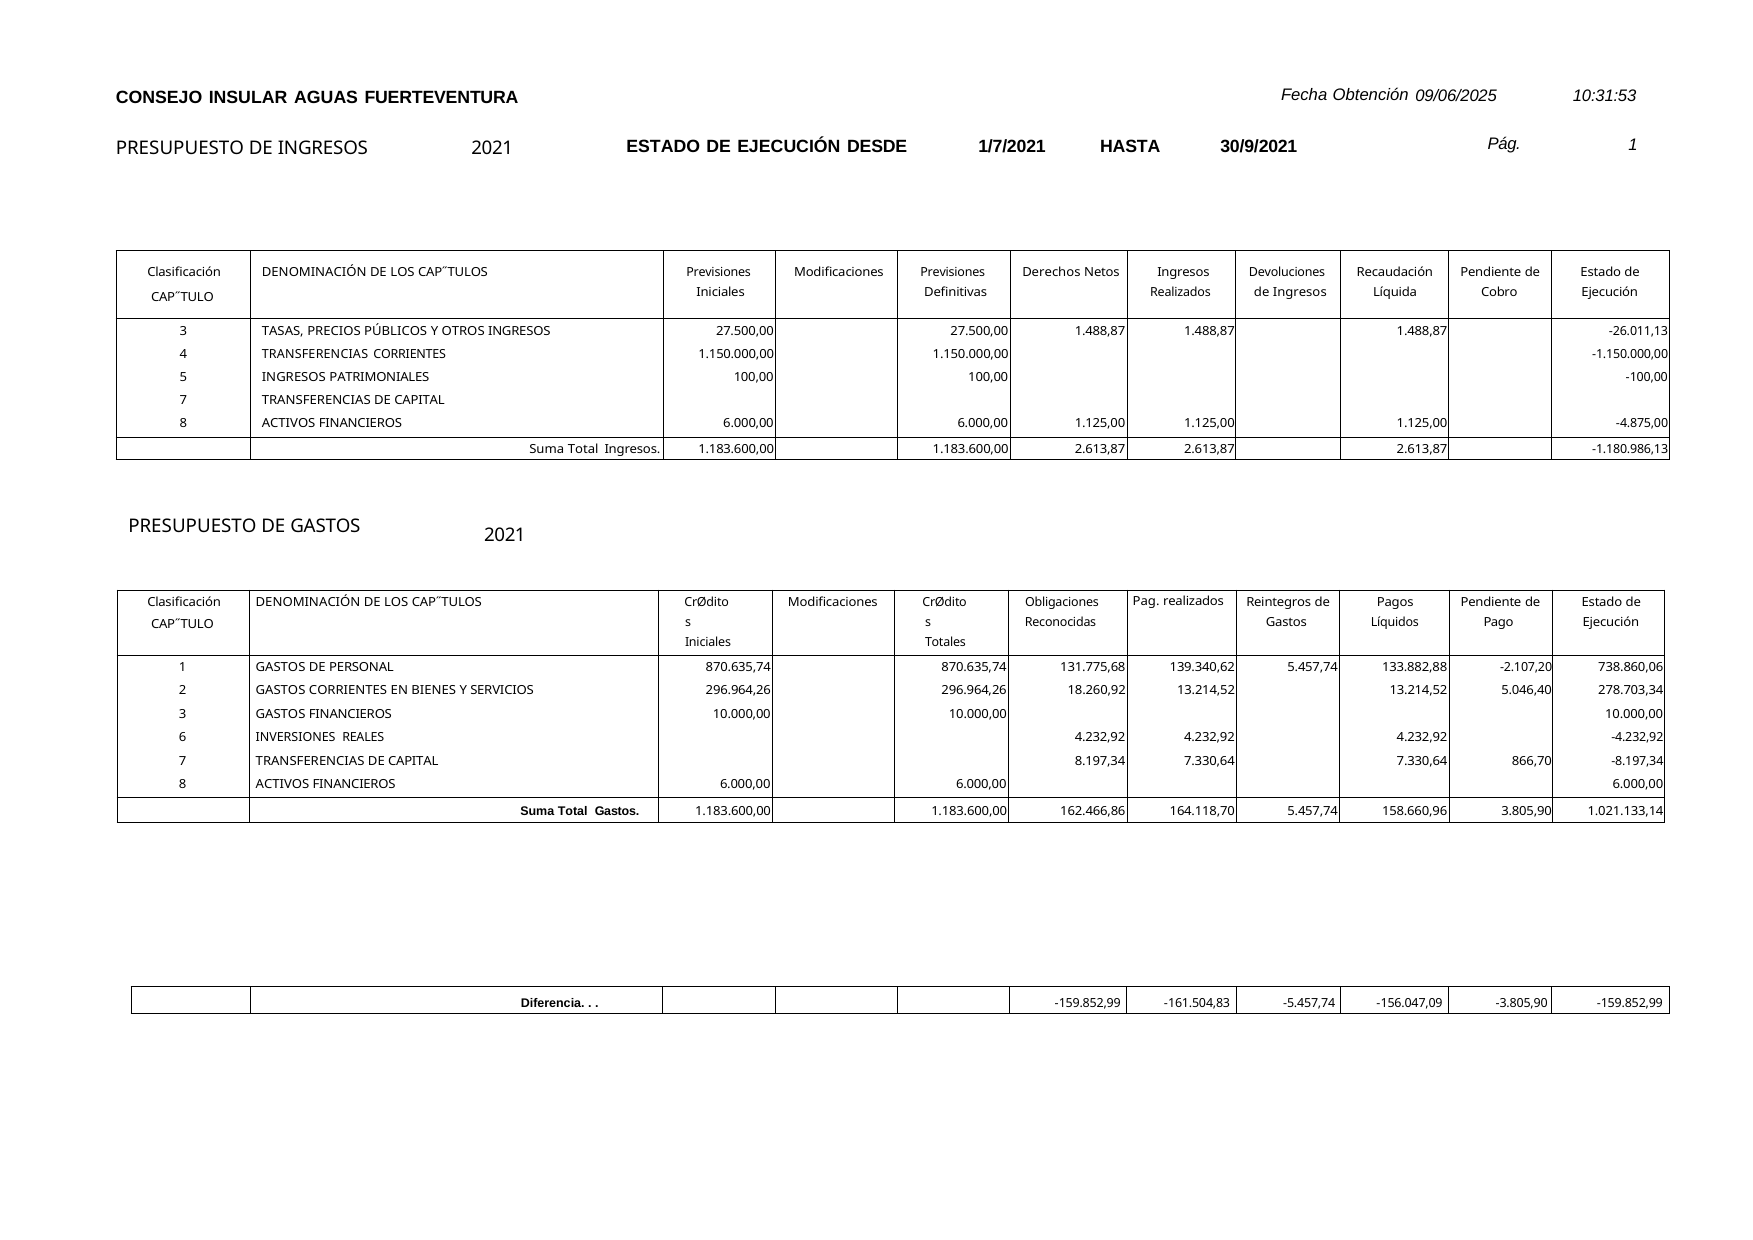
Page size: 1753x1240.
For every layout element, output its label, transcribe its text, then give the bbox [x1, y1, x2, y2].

table_cell ACTIVOS FINANCIEROS [251, 409, 663, 436]
table_cell 278.703,34 [1553, 676, 1664, 699]
table_cell 139.340,62 [1128, 656, 1236, 676]
table_cell [1009, 699, 1127, 723]
table_header DENOMINACIÓN DE LOS CAP˝TULOS [250, 591, 658, 654]
table_cell 870.635,74 [895, 656, 1008, 676]
table_cell [1237, 699, 1339, 723]
table_cell [1236, 438, 1340, 459]
table_header CrØditos Iniciales [659, 591, 772, 654]
table_cell 6.000,00 [895, 770, 1008, 796]
table_header Clasificación CAP˝TULO [118, 591, 249, 654]
table_header Pendiente de Cobro [1449, 251, 1551, 317]
table_cell [664, 386, 775, 409]
table_cell 1.021.133,14 [1553, 798, 1664, 822]
table_cell TASAS, PRECIOS PÚBLICOS Y OTROS INGRESOS [251, 319, 663, 340]
table_cell 13.214,52 [1128, 676, 1236, 699]
table_cell [659, 723, 772, 746]
table_cell 6.000,00 [898, 409, 1010, 436]
table_cell 4.232,92 [1128, 723, 1236, 746]
table_cell ACTIVOS FINANCIEROS [250, 770, 658, 796]
table_cell [1237, 723, 1339, 746]
table_cell 1.488,87 [1011, 319, 1127, 340]
table_cell TRANSFERENCIAS DE CAPITAL [250, 746, 658, 769]
table_cell 13.214,52 [1340, 676, 1449, 699]
table_cell 5.457,74 [1237, 798, 1339, 822]
table_cell 5.457,74 [1237, 656, 1339, 676]
table_cell 10.000,00 [1553, 699, 1664, 723]
table_cell 3.805,90 [1450, 798, 1552, 822]
table_cell 100,00 [898, 363, 1010, 386]
table_cell 1.183.600,00 [898, 438, 1010, 459]
table_cell 164.118,70 [1128, 798, 1236, 822]
table_header Pendiente de Pago [1450, 591, 1552, 654]
table_cell [1011, 386, 1127, 409]
table_header Modificaciones [776, 251, 897, 317]
table_cell 3 [118, 699, 249, 723]
table_cell 133.882,88 [1340, 656, 1449, 676]
table_cell 27.500,00 [898, 319, 1010, 340]
table_cell 2.613,87 [1341, 438, 1448, 459]
table_cell [659, 746, 772, 769]
table_cell 1.125,00 [1011, 409, 1127, 436]
table_cell 1.125,00 [1128, 409, 1235, 436]
table_cell 5 [117, 363, 250, 386]
table_header Reintegros de Gastos [1237, 591, 1339, 654]
table_cell 5.046,40 [1450, 676, 1552, 699]
table_cell [1341, 363, 1448, 386]
table_cell [1449, 319, 1551, 436]
table_cell 3 [117, 319, 250, 340]
table_cell [1128, 363, 1235, 386]
table_cell [1450, 723, 1552, 746]
table_cell 1 [118, 656, 249, 676]
table_cell 100,00 [664, 363, 775, 386]
table_header Estado de Ejecución [1552, 251, 1669, 317]
table_cell [1237, 676, 1339, 699]
table_cell GASTOS CORRIENTES EN BIENES Y SERVICIOS [250, 676, 658, 699]
table_cell INGRESOS PATRIMONIALES [251, 363, 663, 386]
table_header CrØditos Totales [895, 591, 1008, 654]
table_cell [1450, 770, 1552, 796]
table_cell 6.000,00 [664, 409, 775, 436]
table_cell [1128, 386, 1235, 409]
table_header Modificaciones [773, 591, 894, 654]
table_cell [776, 319, 897, 436]
table_cell [1237, 770, 1339, 796]
table_cell Suma Total Gastos. [250, 798, 658, 822]
table_cell -4.875,00 [1552, 409, 1669, 436]
table_cell 8 [117, 409, 250, 436]
table_cell 1.150.000,00 [898, 340, 1010, 363]
table_cell 158.660,96 [1340, 798, 1449, 822]
table_cell TRANSFERENCIAS DE CAPITAL [251, 386, 663, 409]
table_cell [1340, 699, 1449, 723]
table_cell 1.150.000,00 [664, 340, 775, 363]
table_cell [1449, 438, 1551, 459]
table_cell 6.000,00 [659, 770, 772, 796]
table_cell 8.197,34 [1009, 746, 1127, 769]
table_cell 6 [118, 723, 249, 746]
table_cell 2 [118, 676, 249, 699]
table_header Derechos Netos [1011, 251, 1127, 317]
table_cell 6.000,00 [1553, 770, 1664, 796]
table_cell 296.964,26 [895, 676, 1008, 699]
table_cell [1011, 363, 1127, 386]
table_cell -100,00 [1552, 363, 1669, 386]
table_cell [1011, 340, 1127, 363]
table_header Clasificación CAP˝TULO [117, 251, 250, 317]
table_cell [1341, 340, 1448, 363]
table_cell 7.330,64 [1128, 746, 1236, 769]
table_cell 866,70 [1450, 746, 1552, 769]
table_cell 1.125,00 [1341, 409, 1448, 436]
table_cell [773, 798, 894, 822]
table_cell [1128, 340, 1235, 363]
table_cell [898, 386, 1010, 409]
table_cell [117, 438, 250, 459]
table_cell Suma Total Ingresos. [251, 438, 663, 459]
table_cell 1.488,87 [1128, 319, 1235, 340]
table_cell -1.180.986,13 [1552, 438, 1669, 459]
table_header Devoluciones de Ingresos [1236, 251, 1340, 317]
table_cell 8 [118, 770, 249, 796]
table_cell 131.775,68 [1009, 656, 1127, 676]
table_header Recaudación Líquida [1341, 251, 1448, 317]
table_cell 738.860,06 [1553, 656, 1664, 676]
table_cell [1128, 770, 1236, 796]
table_header Obligaciones Reconocidas [1009, 591, 1127, 654]
table_cell GASTOS DE PERSONAL [250, 656, 658, 676]
text 2021 [484, 522, 1678, 547]
table_cell 1.488,87 [1341, 319, 1448, 340]
table_cell 870.635,74 [659, 656, 772, 676]
table_cell 7 [118, 746, 249, 769]
table_cell [1009, 770, 1127, 796]
table_header Ingresos Realizados [1128, 251, 1235, 317]
table_header Estado de Ejecución [1553, 591, 1664, 654]
table_cell 18.260,92 [1009, 676, 1127, 699]
table_cell TRANSFERENCIAS CORRIENTES [251, 340, 663, 363]
table_header Pag. realizados [1128, 591, 1236, 654]
table_cell 4 [117, 340, 250, 363]
table_cell 27.500,00 [664, 319, 775, 340]
table_cell -1.150.000,00 [1552, 340, 1669, 363]
table_cell [1236, 319, 1340, 436]
table_cell 1.183.600,00 [659, 798, 772, 822]
table_cell GASTOS FINANCIEROS [250, 699, 658, 723]
table_cell [1340, 770, 1449, 796]
table_cell 4.232,92 [1009, 723, 1127, 746]
table_cell 4.232,92 [1340, 723, 1449, 746]
table_cell 2.613,87 [1011, 438, 1127, 459]
subtitle PRESUPUESTO DE GASTOS [128, 512, 387, 537]
table_cell [1450, 699, 1552, 723]
table_cell [1552, 386, 1669, 409]
table_cell [118, 798, 249, 822]
table_cell [776, 438, 897, 459]
table_cell [1237, 746, 1339, 769]
table_cell -26.011,13 [1552, 319, 1669, 340]
table_cell 7 [117, 386, 250, 409]
table_header DENOMINACIÓN DE LOS CAP˝TULOS [251, 251, 663, 317]
table_cell 296.964,26 [659, 676, 772, 699]
table_cell 2.613,87 [1128, 438, 1235, 459]
table_header Previsiones Definitivas [898, 251, 1010, 317]
table_header Previsiones Iniciales [664, 251, 775, 317]
table_cell [895, 723, 1008, 746]
table_cell INVERSIONES REALES [250, 723, 658, 746]
table_cell 1.183.600,00 [895, 798, 1008, 822]
table_cell -2.107,20 [1450, 656, 1552, 676]
table_cell [773, 656, 894, 796]
table_header Pagos Líquidos [1340, 591, 1449, 654]
table_cell [1128, 699, 1236, 723]
table_cell [895, 746, 1008, 769]
table_cell 1.183.600,00 [664, 438, 775, 459]
table_cell 162.466,86 [1009, 798, 1127, 822]
table_cell -8.197,34 [1553, 746, 1664, 769]
table_cell 10.000,00 [895, 699, 1008, 723]
table_cell 10.000,00 [659, 699, 772, 723]
table_cell [1341, 386, 1448, 409]
table_cell -4.232,92 [1553, 723, 1664, 746]
table_cell 7.330,64 [1340, 746, 1449, 769]
